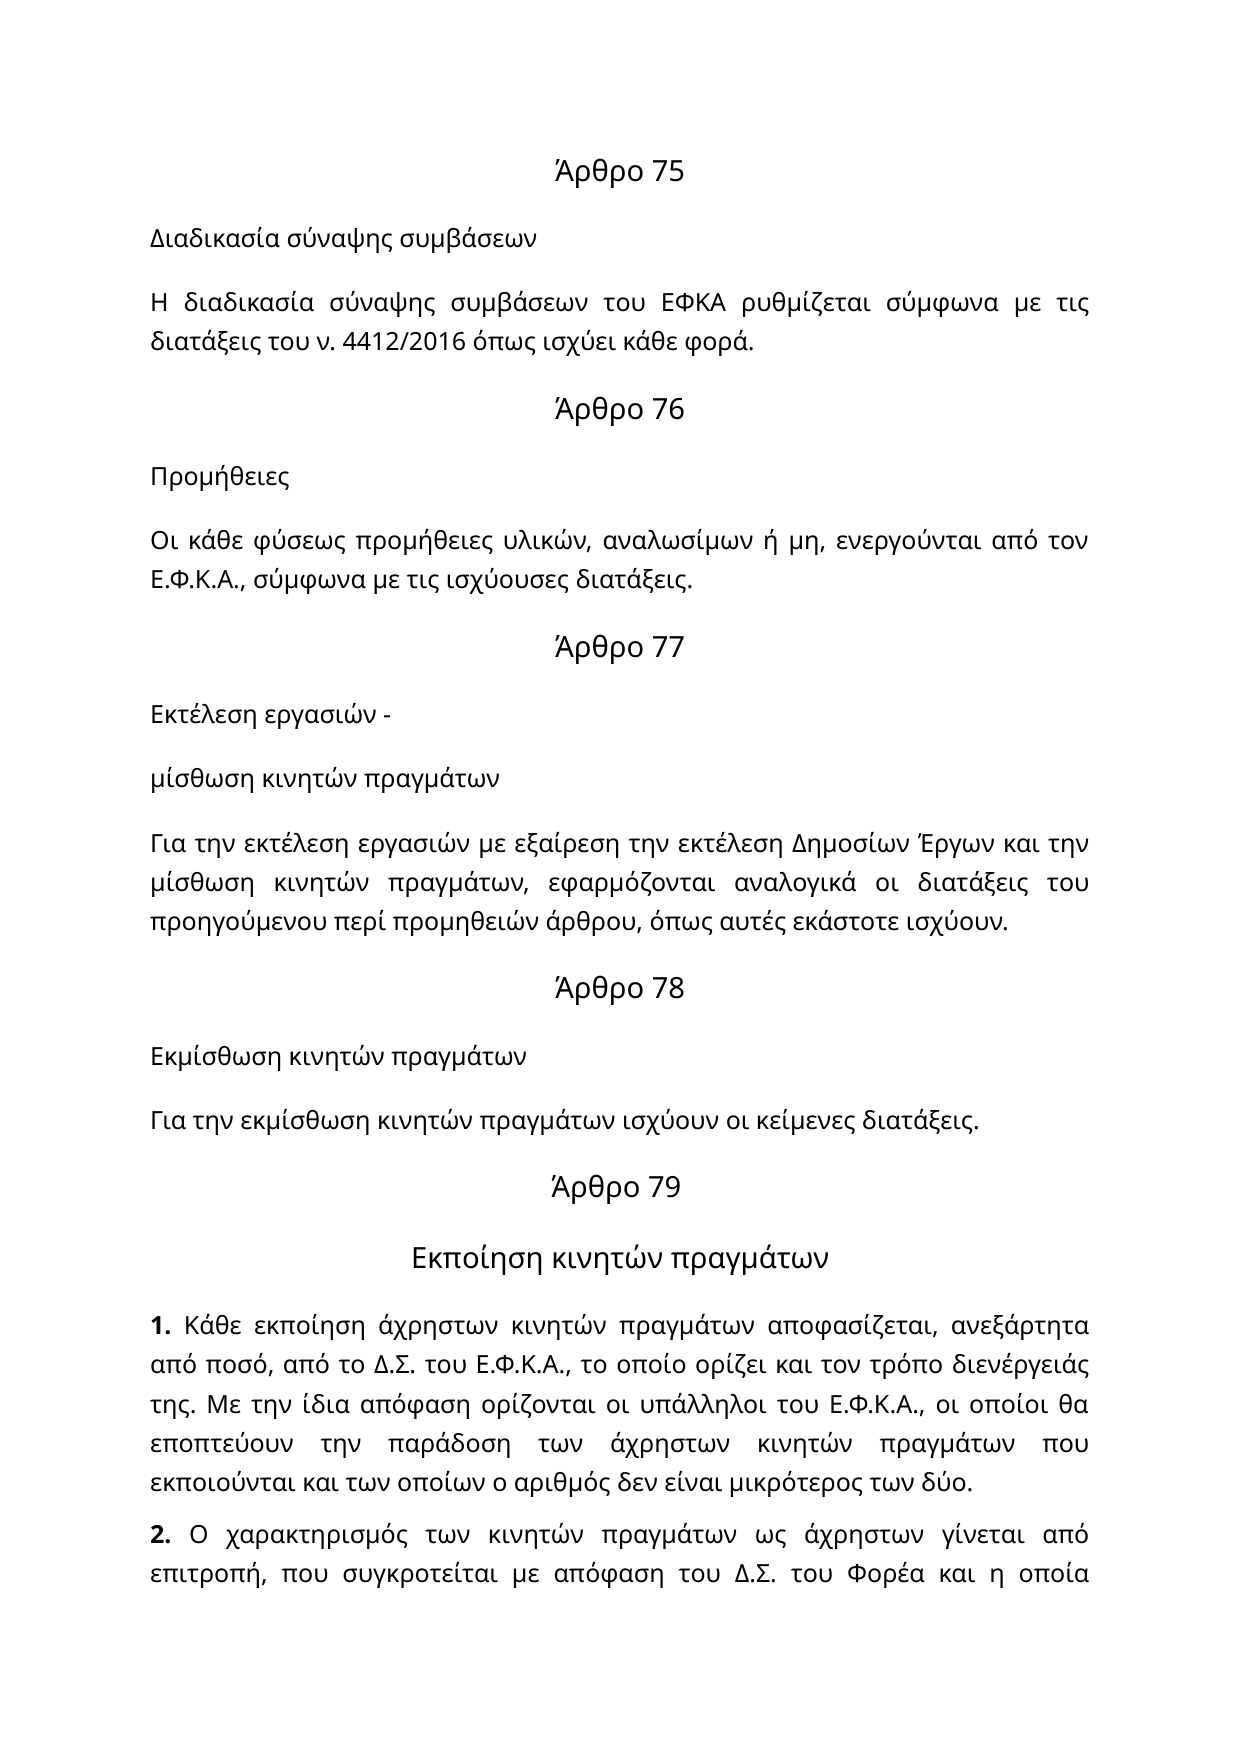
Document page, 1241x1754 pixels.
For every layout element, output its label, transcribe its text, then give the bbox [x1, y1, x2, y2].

subtitle Άρθρο 75 [150, 150, 1090, 190]
subtitle Άρθρο 79 [150, 1167, 1090, 1206]
subtitle Άρθρο 78 [150, 968, 1090, 1007]
subtitle Άρθρο 77 [150, 626, 1090, 666]
text Εκτέλεση εργασιών - [150, 697, 1090, 731]
text Διαδικασία σύναψης συμβάσεων [150, 221, 1090, 255]
text Η διαδικασία σύναψης συμβάσεων του ΕΦΚΑ ρυθμίζεται σύμφωνα με τις διατάξεις του ν. 4412/2016 όπως ισχύει κάθε φορά. [150, 285, 1090, 358]
text Για την εκμίσθωση κινητών πραγμάτων ισχύουν οι κείμενες διατάξεις. [150, 1102, 1090, 1137]
text μίσθωση κινητών πραγμάτων [150, 761, 1090, 795]
text 1. Κάθε εκποίηση άχρηστων κινητών πραγμάτων αποφασίζεται, ανεξάρτητα από ποσό, από το Δ.Σ. του Ε.Φ.Κ.Α., το οποίο ορίζει και τον τρόπο διενέργειάς της. Με την ίδια απόφαση ορίζονται οι υπάλληλοι του Ε.Φ.Κ.Α., οι οποίοι θα εποπτεύουν την παράδοση των άχρηστων κινητών πραγμάτων που εκποιούνται και των οποίων ο αριθμός δεν είναι μικρότερος των δύο. [150, 1308, 1090, 1499]
text 2. Ο χαρακτηρισμός των κινητών πραγμάτων ως άχρηστων γίνεται από επιτροπή, που συγκροτείται με απόφαση του Δ.Σ. του Φορέα και η οποία [150, 1516, 1090, 1589]
subtitle Εκποίηση κινητών πραγμάτων [150, 1237, 1090, 1277]
text Εκμίσθωση κινητών πραγμάτων [150, 1038, 1090, 1072]
subtitle Άρθρο 76 [150, 388, 1090, 428]
text Για την εκτέλεση εργασιών με εξαίρεση την εκτέλεση Δημοσίων Έργων και την μίσθωση κινητών πραγμάτων, εφαρμόζονται αναλογικά οι διατάξεις του προηγούμενου περί προμηθειών άρθρου, όπως αυτές εκάστοτε ισχύουν. [150, 825, 1090, 938]
text Οι κάθε φύσεως προμήθειες υλικών, αναλωσίμων ή μη, ενεργούνται από τον Ε.Φ.Κ.Α., σύμφωνα με τις ισχύουσες διατάξεις. [150, 523, 1090, 596]
text Προμήθειες [150, 459, 1090, 493]
